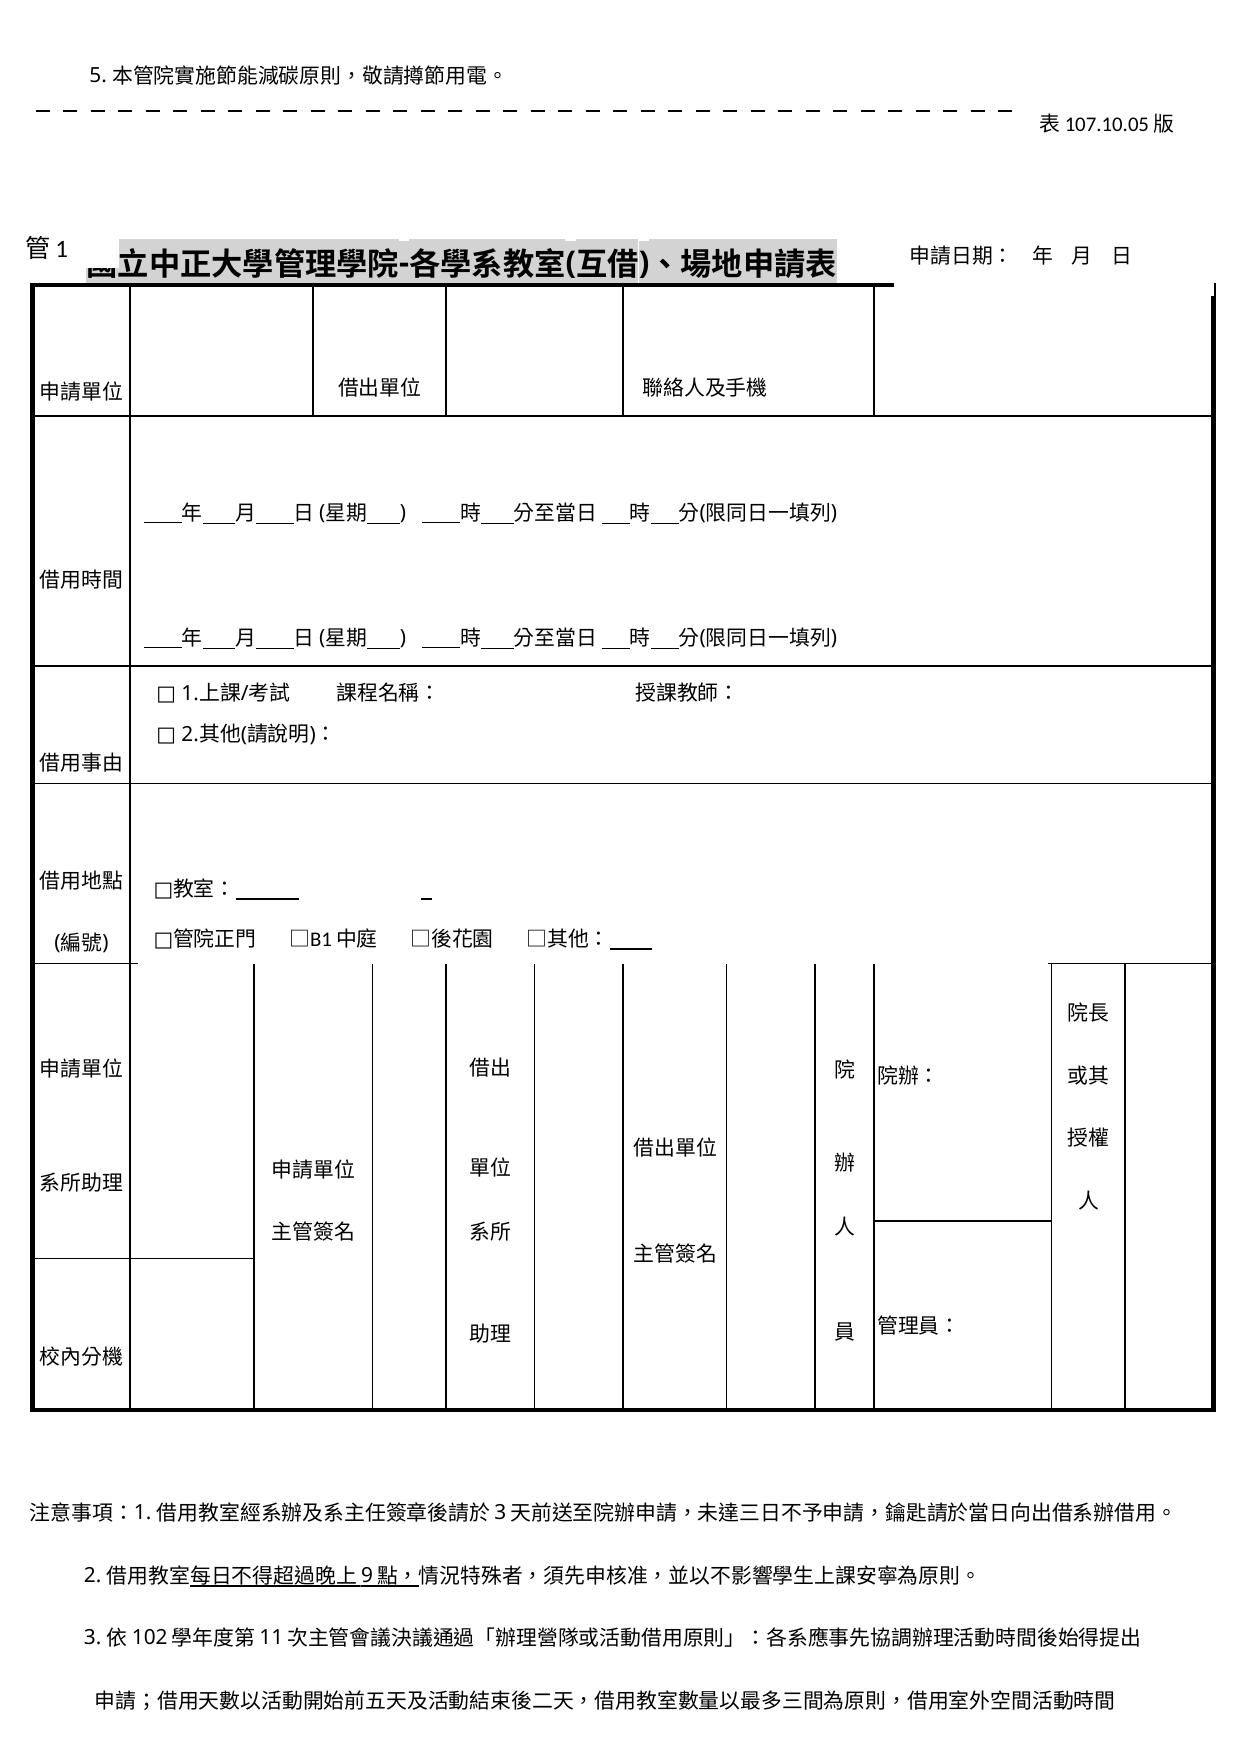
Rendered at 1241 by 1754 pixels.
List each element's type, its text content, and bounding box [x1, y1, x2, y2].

table_cell [1126, 964, 1211, 1408]
table_cell 申請單位 系所助理 [35, 964, 129, 1258]
table_cell [131, 784, 1211, 964]
text 注意事項：1. 借用教室經系辦及系主任簽章後請於3天前送至院辦申請，未達三日不予申請，鑰匙請於當日向出借系辦借用。 [29, 1470, 1215, 1533]
table_cell [373, 964, 445, 1408]
table_header 借出單位 [314, 287, 445, 415]
table_cell 借出單位 主管簽名 [624, 964, 726, 1408]
text 3. 依102學年度第11次主管會議決議通過「辦理營隊或活動借用原則」：各系應事先協調辦理活動時間後始得提出 [29, 1595, 1215, 1658]
text 管1 [25, 228, 104, 261]
table_cell 借用時間 [35, 417, 129, 665]
table_header [447, 287, 622, 415]
table_cell 借出 單位 系所 助理 [447, 964, 534, 1408]
table_header 申請單位 [35, 287, 129, 415]
table_header [131, 287, 312, 415]
table_cell 借用事由 [35, 667, 129, 783]
table_cell 院 辦 人 員 [816, 964, 873, 1408]
table_cell 管理員： [875, 1222, 1051, 1408]
text 2. 借用教室每日不得超過晚上9點，情況特殊者，須先申核准，並以不影響學生上課安寧為原則。 [29, 1533, 1215, 1595]
table_cell 申請單位 主管簽名 [255, 964, 372, 1408]
table_cell □ 1.上課/考試 課程名稱： 授課教師： □ 2.其他(請說明)： [131, 667, 1211, 783]
table_cell [131, 1259, 253, 1408]
text 申請日期： 年 月 日 [909, 239, 1199, 269]
table_cell 院辦： [875, 964, 1051, 1220]
text 申請；借用天數以活動開始前五天及活動結束後二天，借用教室數量以最多三間為原則，借用室外空間活動時間 [29, 1658, 1215, 1720]
text 國立中正大學管理學院-各學系教室(互借)、場地申請表 [10, 220, 1215, 296]
table_header 聯絡人及手機 [624, 287, 873, 415]
table_cell 年 月 日 (星期 ) 時 分至當日 時 分(限同日一填列) 年 月 日 (星期 ) 時 分至當日 時 分(限同日一填列) [131, 417, 1211, 665]
table_cell 院長 或其 授權 人 [1052, 964, 1124, 1408]
text 表107.10.05版 [1039, 107, 1225, 137]
table_cell [727, 964, 814, 1408]
table_cell [131, 964, 253, 1258]
table_cell 校內分機 [35, 1259, 129, 1408]
text 5. 本管院實施節能減碳原則，敬請撙節用電。 [29, 33, 1215, 95]
table_header [875, 287, 1211, 415]
table_cell [535, 964, 622, 1408]
table_cell 借用地點 (編號) [35, 784, 129, 963]
